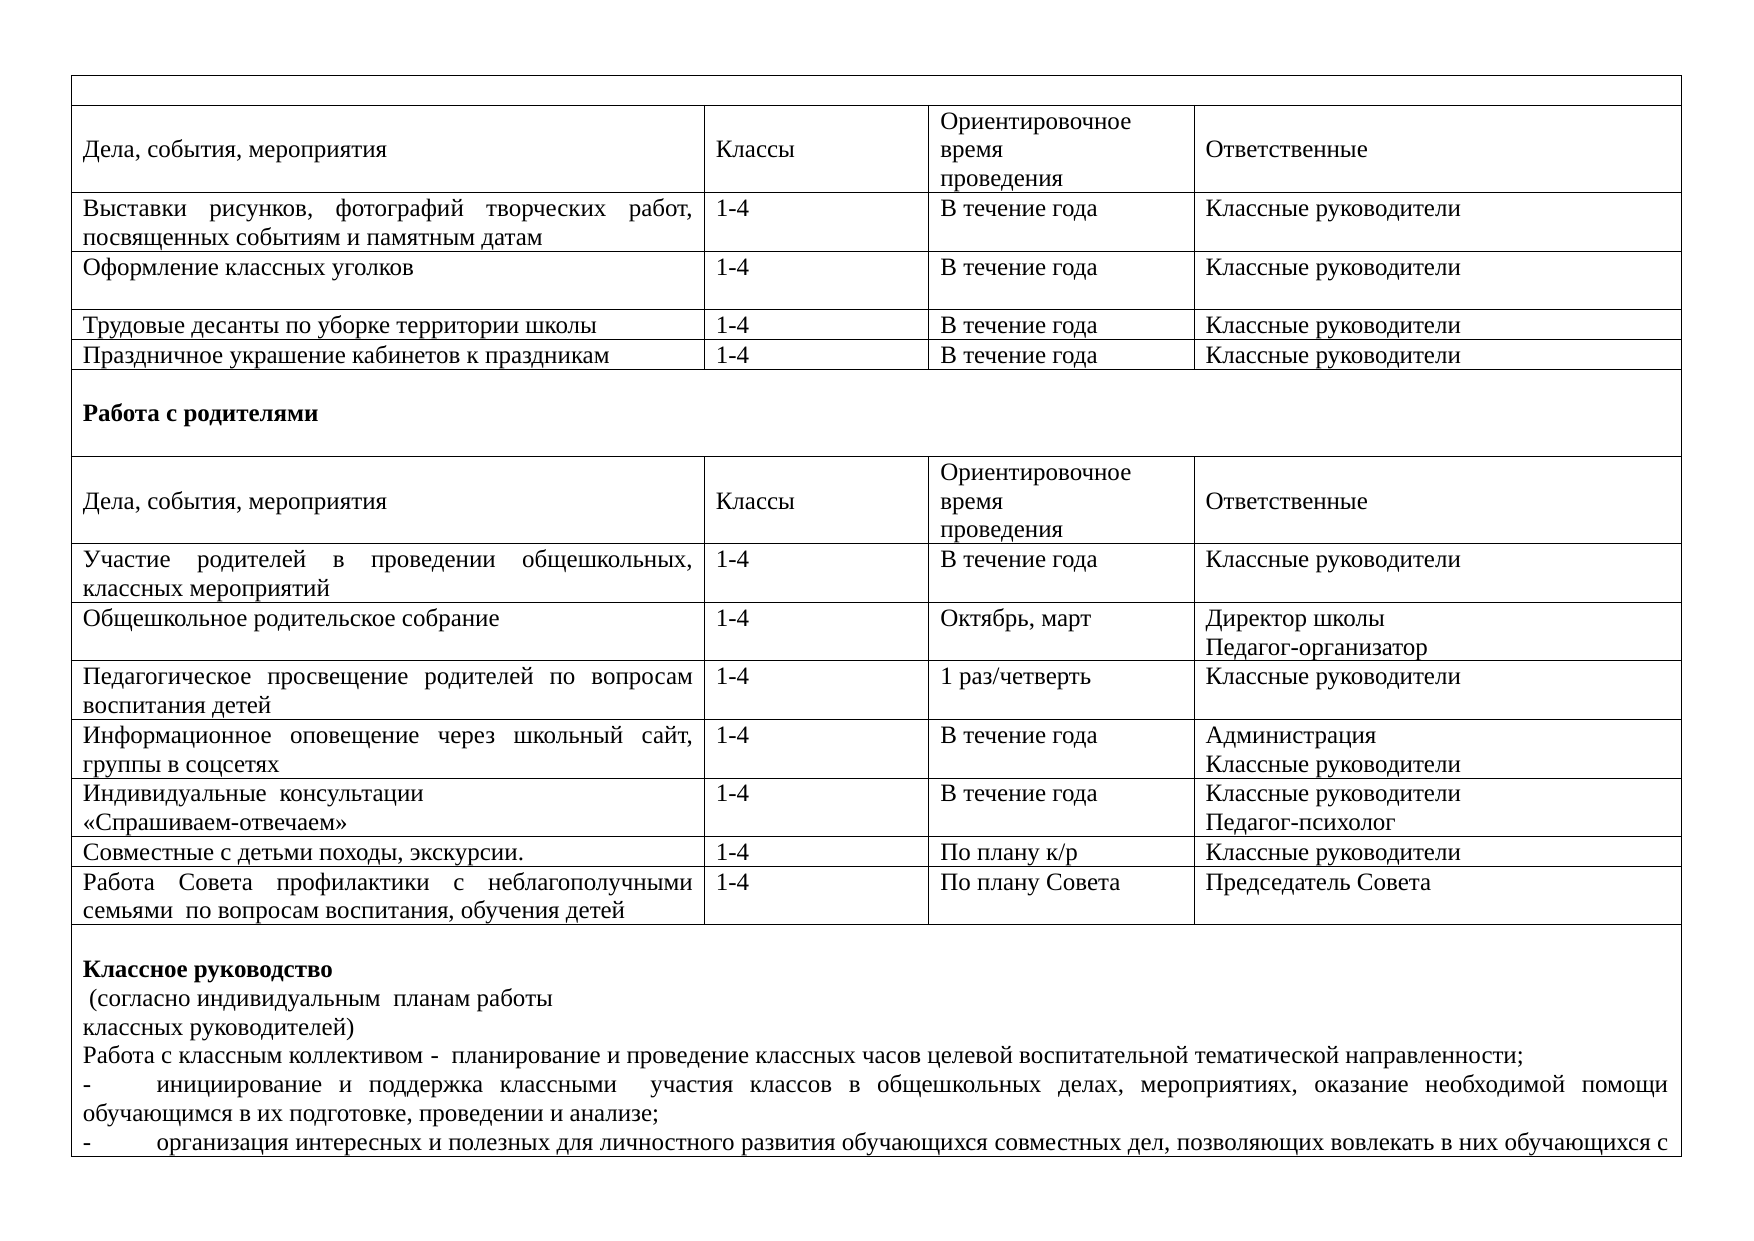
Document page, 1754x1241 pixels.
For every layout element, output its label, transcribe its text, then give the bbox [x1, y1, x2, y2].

table_cell Ответственные [1195, 457, 1681, 543]
table_cell 1-4 [705, 720, 928, 777]
table_cell 1-4 [705, 193, 928, 251]
table_cell В течение года [929, 544, 1194, 602]
table_cell Дела, события, мероприятия [72, 106, 704, 192]
table_cell Ориентировочное время проведения [929, 106, 1194, 192]
table_cell Классы [705, 106, 928, 192]
table_cell [72, 76, 1681, 105]
table_cell В течение года [929, 779, 1194, 836]
table_cell По плану к/р [929, 837, 1194, 866]
table_cell 1-4 [705, 310, 928, 339]
table_cell В течение года [929, 193, 1194, 251]
table_cell Классные руководители [1195, 310, 1681, 339]
table_cell Оформление классных уголков [72, 252, 704, 309]
table_cell 1-4 [705, 603, 928, 660]
table_cell Классные руководители [1195, 193, 1681, 251]
table_cell Индивидуальные консультации «Спрашиваем-отвечаем» [72, 779, 704, 836]
table_cell 1-4 [705, 340, 928, 369]
table_cell Ответственные [1195, 106, 1681, 192]
table_cell Педагогическое просвещение родителей по вопросам воспитания детей [72, 661, 704, 719]
table_cell Октябрь, март [929, 603, 1194, 660]
table_cell В течение года [929, 720, 1194, 777]
table_cell Классные руководители [1195, 252, 1681, 309]
table_cell Ориентировочное время проведения [929, 457, 1194, 543]
table_cell Классные руководители [1195, 661, 1681, 719]
table_cell 1-4 [705, 544, 928, 602]
table_cell Праздничное украшение кабинетов к праздникам [72, 340, 704, 369]
table_cell 1-4 [705, 867, 928, 924]
table_cell 1-4 [705, 252, 928, 309]
table_cell Классные руководители Педагог-психолог [1195, 779, 1681, 836]
table_cell В течение года [929, 310, 1194, 339]
table_cell Классное руководство (согласно индивидуальным планам работы классных руководителей) Работа с классным коллективом - планирование и проведение классных часов целевой воспитательной тематической направленности; - инициирование и поддержка классными участия классов в общешкольных делах, мероприятиях, оказание необходимой помощи обучающимся в их подготовке, проведении и анализе; - организация интересных и полезных для личностного развития обучающихся совместных дел, позволяющих вовлекать в них обучающихся с [72, 925, 1681, 1156]
table_cell 1 раз/четверть [929, 661, 1194, 719]
table_cell Классные руководители [1195, 340, 1681, 369]
table_cell Работа Совета профилактики с неблагополучными семьями по вопросам воспитания, обучения детей [72, 867, 704, 924]
table_cell Классы [705, 457, 928, 543]
table_cell В течение года [929, 252, 1194, 309]
table_cell Работа с родителями [72, 370, 1681, 456]
table_cell По плану Совета [929, 867, 1194, 924]
table_cell Выставки рисунков, фотографий творческих работ, посвященных событиям и памятным датам [72, 193, 704, 251]
table_cell Администрация Классные руководители [1195, 720, 1681, 777]
table_cell Трудовые десанты по уборке территории школы [72, 310, 704, 339]
table_cell Участие родителей в проведении общешкольных, классных мероприятий [72, 544, 704, 602]
table_cell Информационное оповещение через школьный сайт, группы в соцсетях [72, 720, 704, 777]
table_cell Совместные с детьми походы, экскурсии. [72, 837, 704, 866]
table_cell В течение года [929, 340, 1194, 369]
table_cell 1-4 [705, 779, 928, 836]
table_cell Директор школы Педагог-организатор [1195, 603, 1681, 660]
table_cell Председатель Совета [1195, 867, 1681, 924]
table_cell Дела, события, мероприятия [72, 457, 704, 543]
table_cell Общешкольное родительское собрание [72, 603, 704, 660]
table_cell 1-4 [705, 661, 928, 719]
table_cell 1-4 [705, 837, 928, 866]
table_cell Классные руководители [1195, 837, 1681, 866]
table_cell Классные руководители [1195, 544, 1681, 602]
